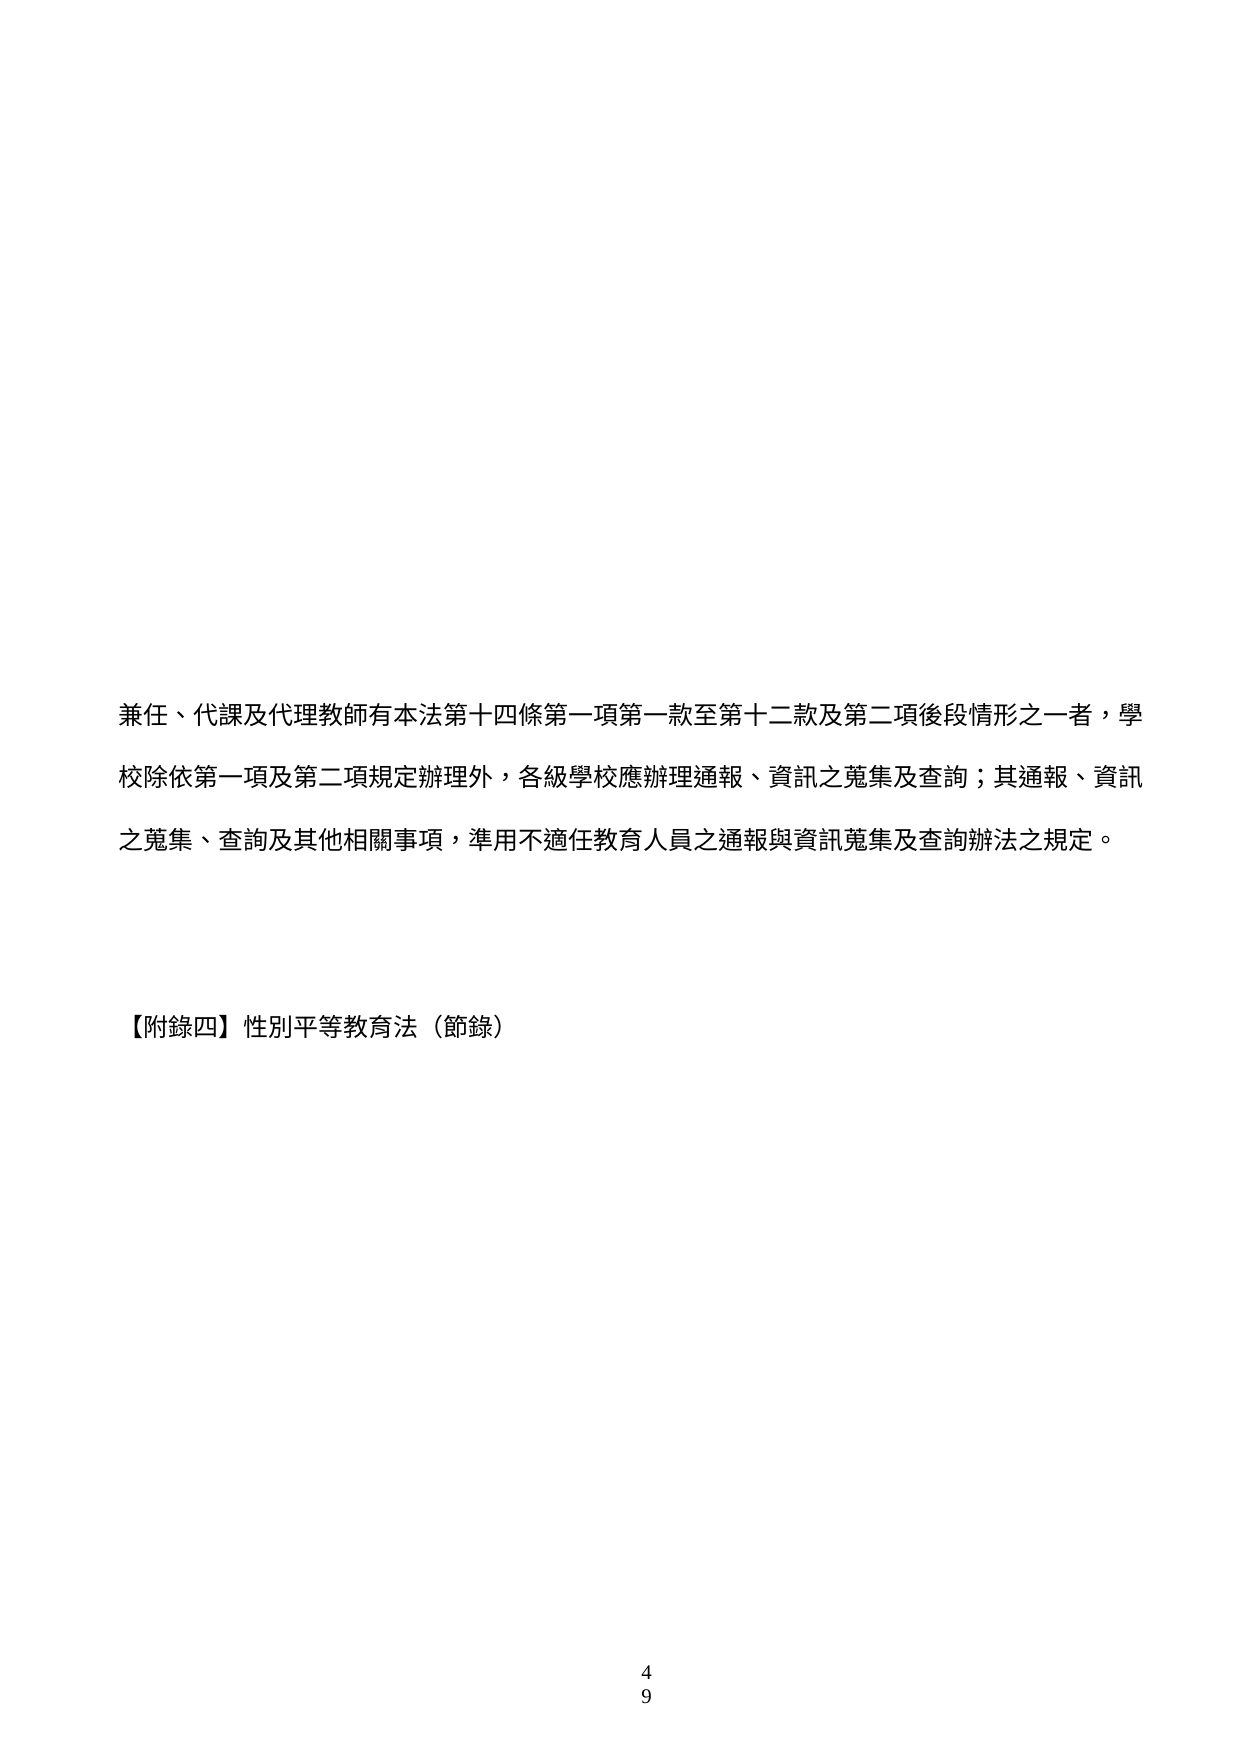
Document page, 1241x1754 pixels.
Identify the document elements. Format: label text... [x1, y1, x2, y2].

text 【附錄四】性別平等教育法（節錄） [118, 984, 1167, 1047]
text 兼任、代課及代理教師有本法第十四條第一項第一款至第十二款及第二項後段情形之一者，學校除依第一項及第二項規定辦理外，各級學校應辦理通報、資訊之蒐集及查詢；其通報、資訊之蒐集、查詢及其他相關事項，準用不適任教育人員之通報與資訊蒐集及查詢辦法之規定。 [118, 672, 1167, 859]
